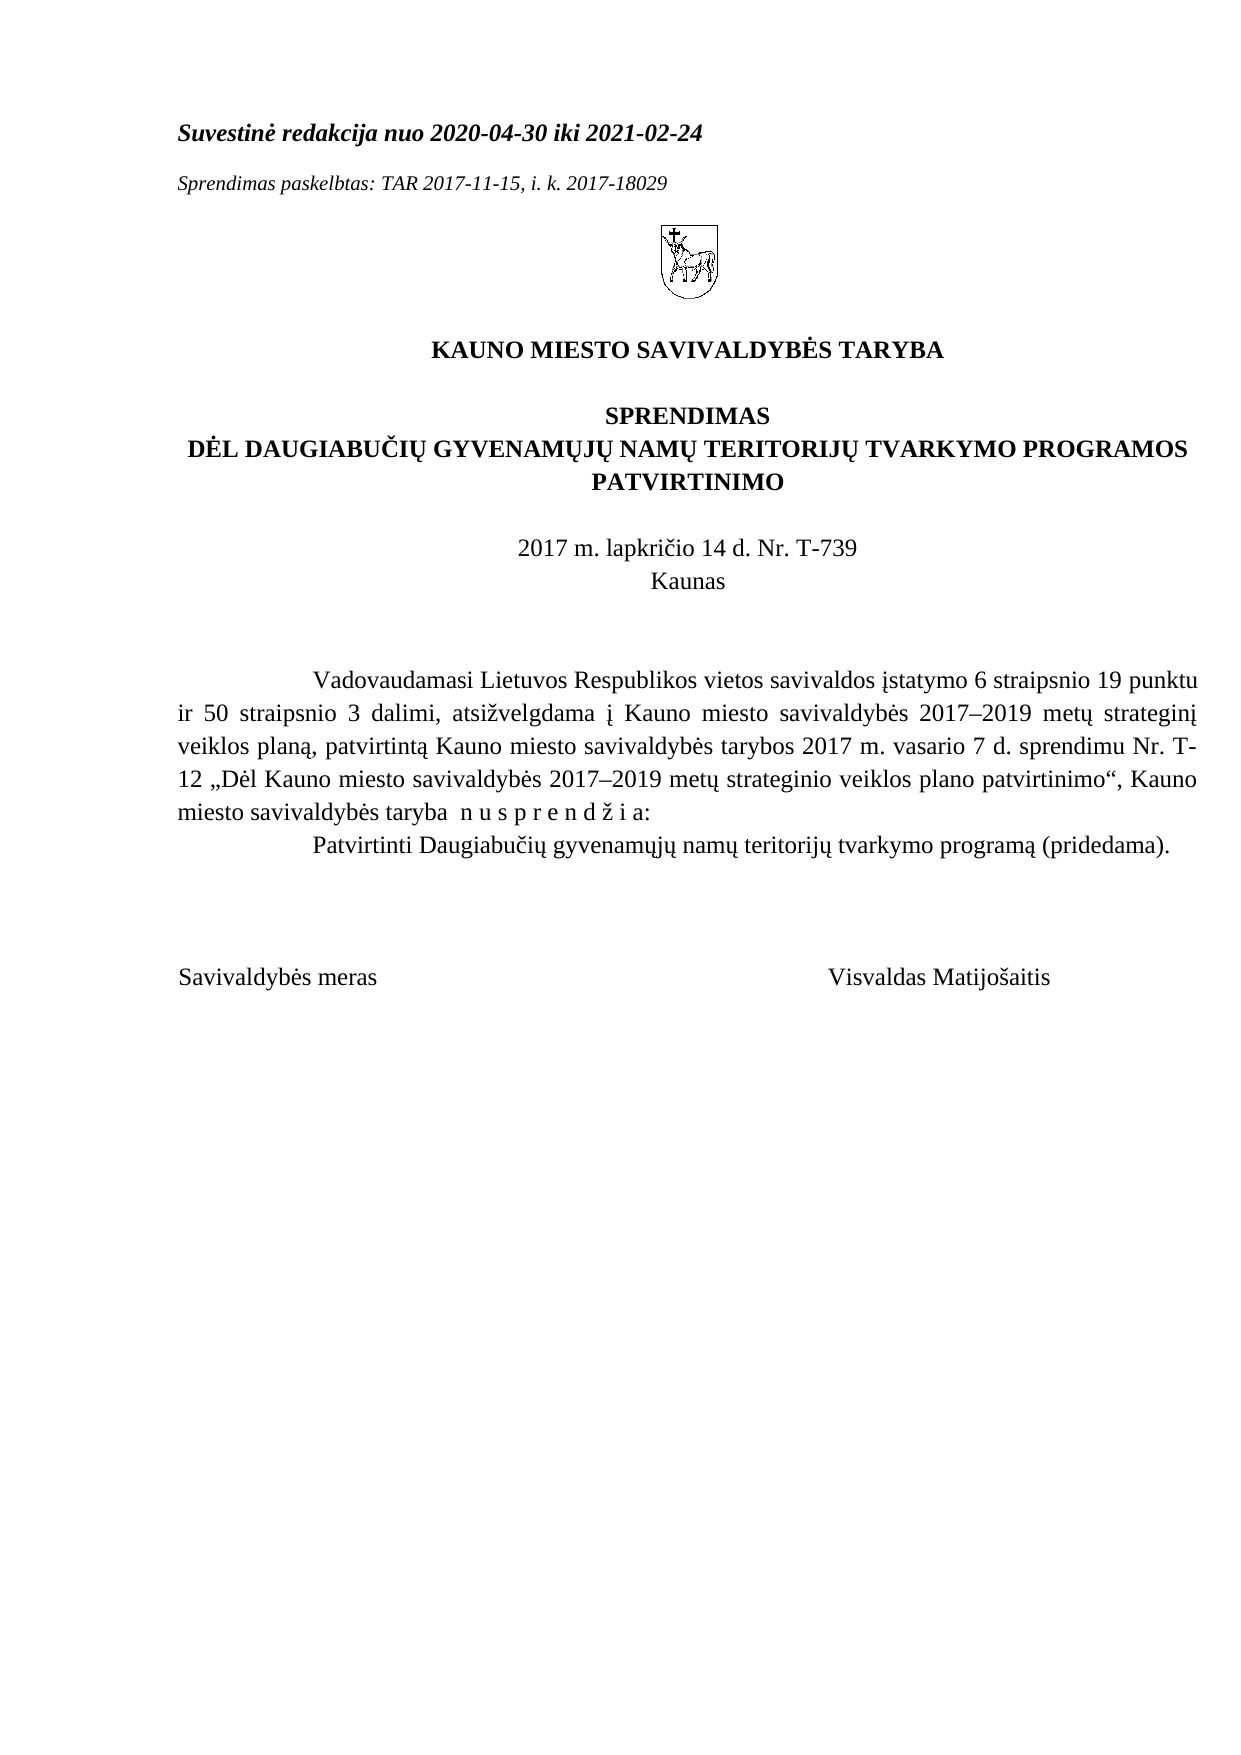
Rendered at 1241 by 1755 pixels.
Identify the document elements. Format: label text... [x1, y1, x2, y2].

text 2017 m. lapkričio 14 d. Nr. T-739 [177, 533, 1198, 562]
text Kaunas [178, 566, 1198, 595]
text Suvestinė redakcija nuo 2020-04-30 iki 2021-02-24 [177, 118, 1198, 147]
text Vadovaudamasi Lietuvos Respublikos vietos savivaldos įstatymo 6 straipsnio 19 punktu ir 50 straipsnio 3 dalimi, atsižvelgdama į Kauno miesto savivaldybės 2017–2019 metų strateginį veiklos planą, patvirtintą Kauno miesto savivaldybės tarybos 2017 m. vasario 7 d. sprendimu Nr. T-12 „Dėl Kauno miesto savivaldybės 2017–2019 metų strateginio veiklos plano patvirtinimo“, Kauno miesto savivaldybės taryba n u s p r e n d ž i a: [177, 665, 1198, 826]
text DĖL DAUGIABUČIŲ GYVENAMŲJŲ NAMŲ TERITORIJŲ TVARKYMO PROGRAMOS PATVIRTINIMO [178, 434, 1198, 496]
text KAUNO MIESTO SAVIVALDYBĖS TARYBA [177, 335, 1198, 363]
text SPRENDIMAS [177, 401, 1198, 429]
text Patvirtinti Daugiabučių gyvenamųjų namų teritorijų tvarkymo programą (pridedama). [177, 830, 1198, 859]
text Savivaldybės meras Visvaldas Matijošaitis [178, 962, 1198, 991]
text Sprendimas paskelbtas: TAR 2017-11-15, i. k. 2017-18029 [177, 171, 1198, 195]
